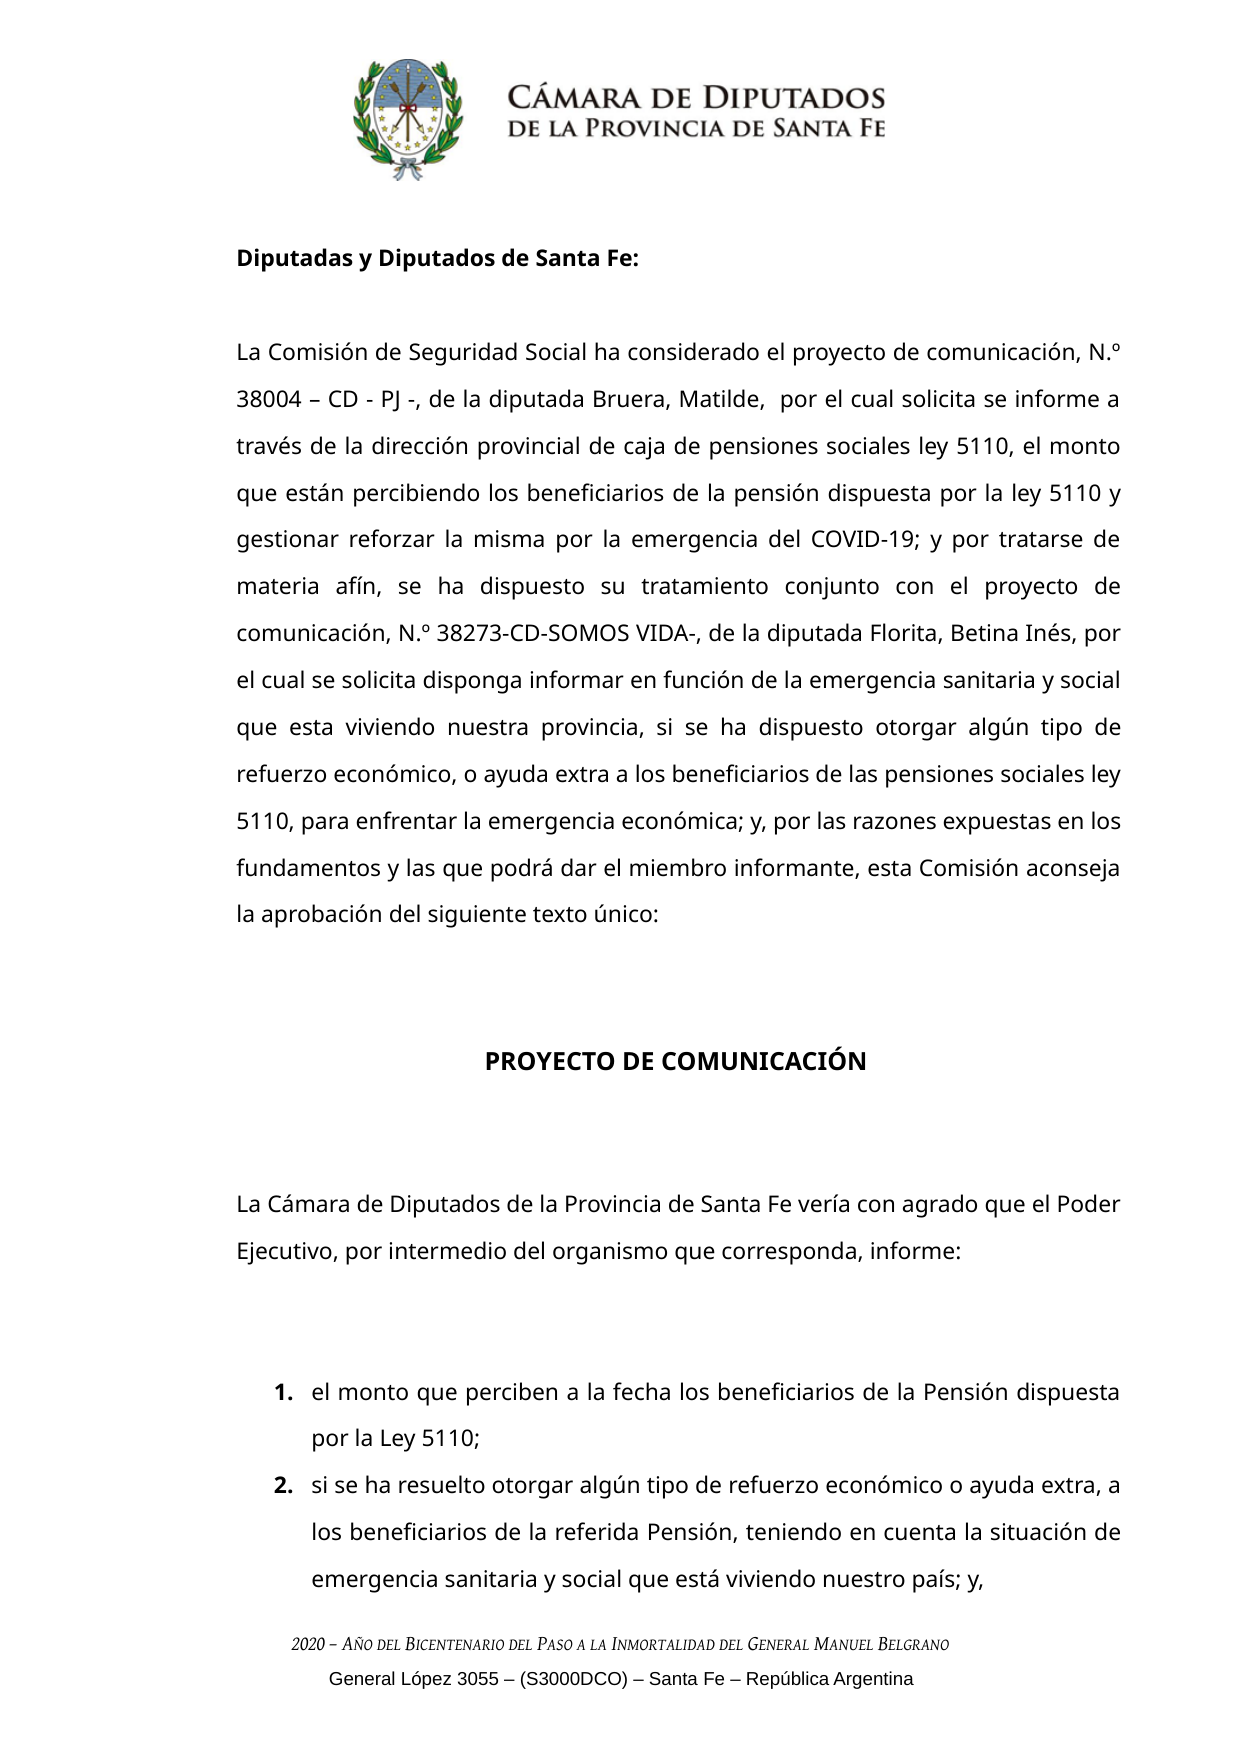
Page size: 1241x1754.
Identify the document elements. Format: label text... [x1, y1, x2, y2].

list el monto que perciben a la fecha los beneficiarios de la Pensión dispuesta por la Ley 5110; [274, 1376, 1122, 1454]
text Diputadas y Diputados de Santa Fe: [236, 242, 1122, 273]
text La Cámara de Diputados de la Provincia de Santa Fe vería con agrado que el Poder Ejecutivo, por intermedio del organismo que corresponda, informe: [236, 1188, 1122, 1266]
text La Comisión de Seguridad Social ha considerado el proyecto de comunicación, N.º 38004 – CD - PJ -, de la diputada Bruera, Matilde, por el cual solicita se informe a través de la dirección provincial de caja de pensiones sociales ley 5110, el monto que están percibiendo los beneficiarios de la pensión dispuesta por la ley 5110 y gestionar reforzar la misma por la emergencia del COVID-19; y por tratarse de materia afín, se ha dispuesto su tratamiento conjunto con el proyecto de comunicación, N.º 38273-CD-SOMOS VIDA-, de la diputada Florita, Betina Inés, por el cual se solicita disponga informar en función de la emergencia sanitaria y social que esta viviendo nuestra provincia, si se ha dispuesto otorgar algún tipo de refuerzo económico, o ayuda extra a los beneficiarios de las pensiones sociales ley 5110, para enfrentar la emergencia económica; y, por las razones expuestas en los fundamentos y las que podrá dar el miembro informante, esta Comisión aconseja la aprobación del siguiente texto único: [236, 336, 1122, 930]
list si se ha resuelto otorgar algún tipo de refuerzo económico o ayuda extra, a los beneficiarios de la referida Pensión, teniendo en cuenta la situación de emergencia sanitaria y social que está viviendo nuestro país; y, [274, 1469, 1122, 1594]
text PROYECTO DE COMUNICACIÓN [236, 1043, 1122, 1077]
